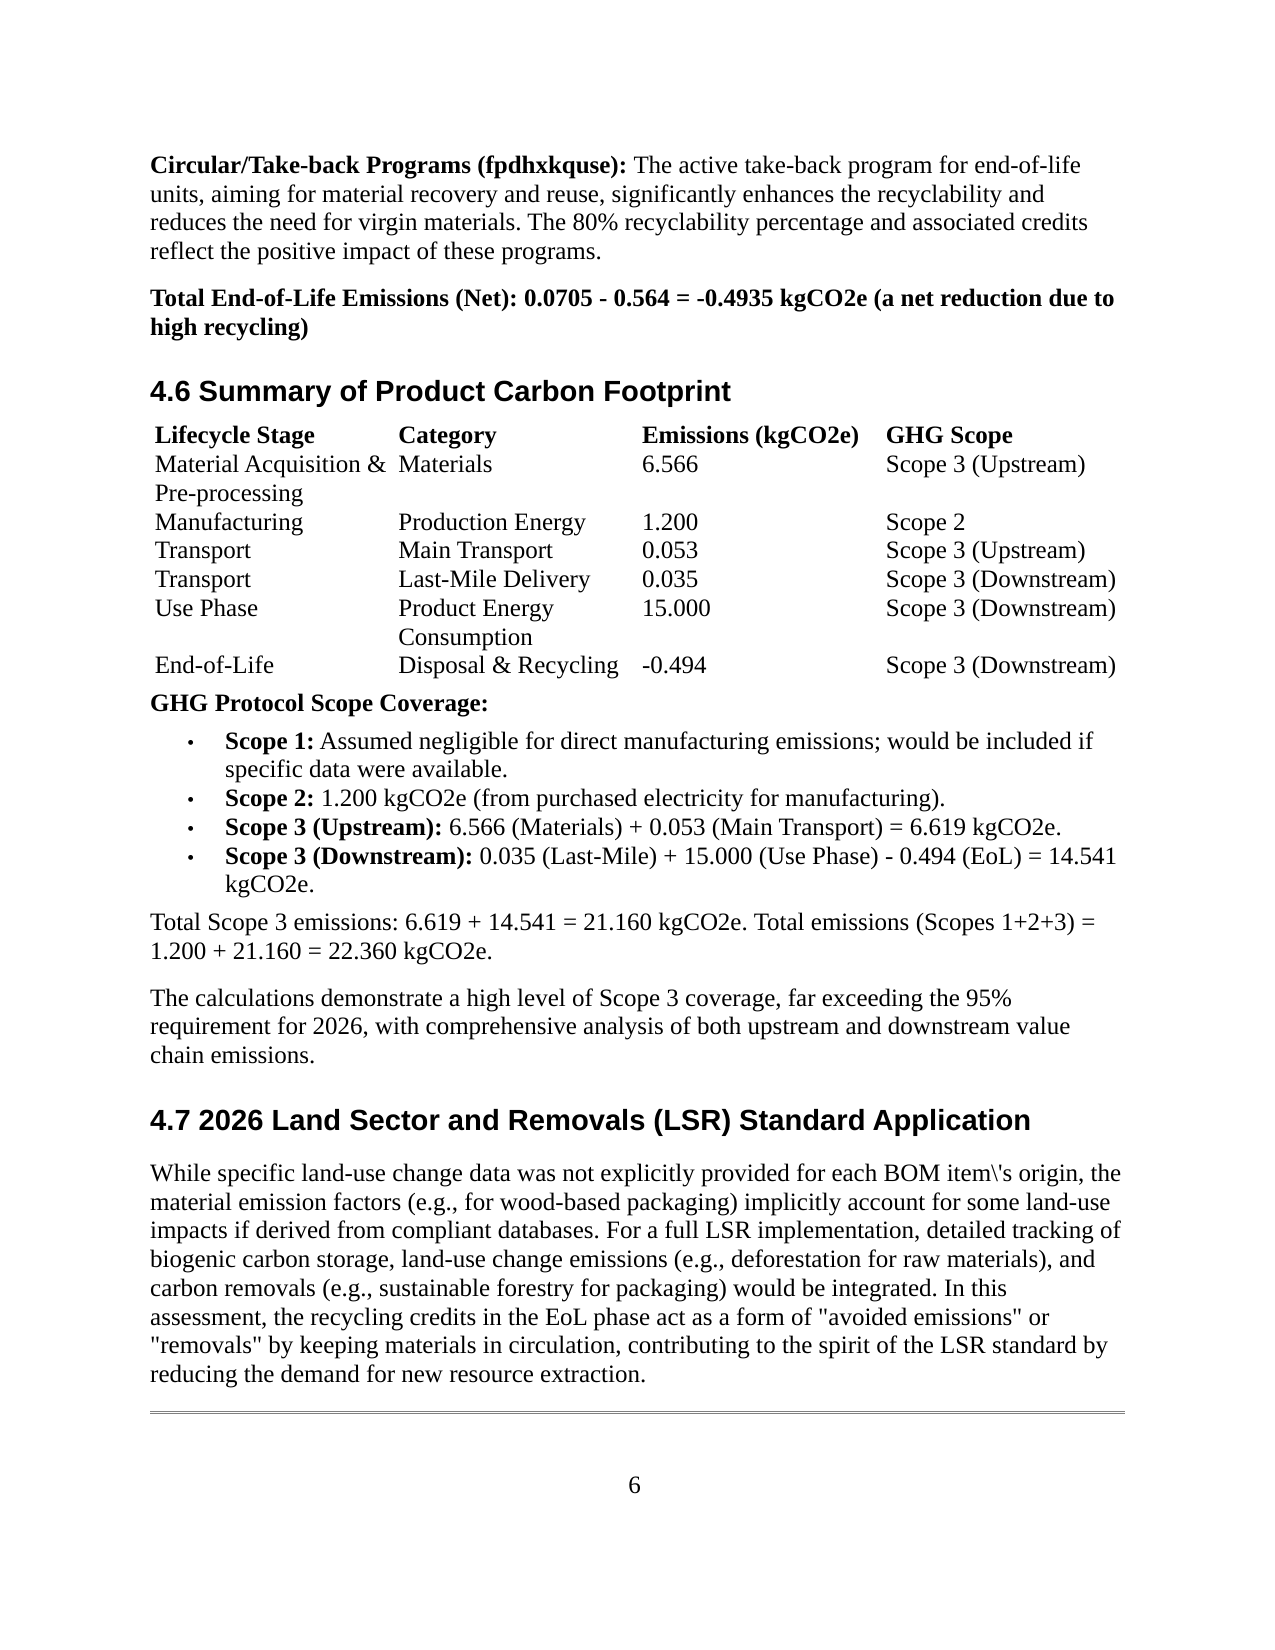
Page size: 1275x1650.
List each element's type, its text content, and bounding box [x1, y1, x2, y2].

subtitle 4.7 2026 Land Sector and Removals (LSR) Standard Application [150, 1103, 1125, 1136]
text While specific land-use change data was not explicitly provided for each BOM item\'s origin, the material emission factors (e.g., for wood-based packaging) implicitly account for some land-use impacts if derived from compliant databases. For a full LSR implementation, detailed tracking of biogenic carbon storage, land-use change emissions (e.g., deforestation for raw materials), and carbon removals (e.g., sustainable forestry for packaging) would be integrated. In this assessment, the recycling credits in the EoL phase act as a form of "avoided emissions" or "removals" by keeping materials in circulation, contributing to the spirit of the LSR standard by reducing the demand for new resource extraction. [150, 1158, 1125, 1388]
table_cell Scope 3 (Upstream) [881, 449, 1125, 507]
table_cell Last-Mile Delivery [394, 564, 637, 593]
table_cell 6.566 [638, 449, 881, 507]
table_cell Scope 3 (Downstream) [881, 593, 1125, 650]
table_cell Transport [150, 535, 394, 564]
list Scope 3 (Upstream): 6.566 (Materials) + 0.053 (Main Transport) = 6.619 kgCO2e. [187, 812, 1125, 841]
text Circular/Take-back Programs (fpdhxkquse): The active take-back program for end-of-life units, aiming for material recovery and reuse, significantly enhances the recyclability and reduces the need for virgin materials. The 80% recyclability percentage and associated credits reflect the positive impact of these programs. [150, 150, 1125, 265]
list Scope 3 (Downstream): 0.035 (Last-Mile) + 15.000 (Use Phase) - 0.494 (EoL) = 14.541 kgCO2e. [187, 841, 1125, 898]
table_header GHG Scope [881, 420, 1125, 449]
subtitle 4.6 Summary of Product Carbon Footprint [150, 374, 1125, 408]
list Scope 1: Assumed negligible for direct manufacturing emissions; would be included if specific data were available. [187, 726, 1125, 783]
table_header Lifecycle Stage [150, 420, 394, 449]
table_cell Scope 3 (Downstream) [881, 564, 1125, 593]
table_header Emissions (kgCO2e) [638, 420, 881, 449]
table_cell Manufacturing [150, 507, 394, 535]
text GHG Protocol Scope Coverage: [150, 688, 1125, 717]
table_cell -0.494 [638, 650, 881, 679]
text Total End-of-Life Emissions (Net): 0.0705 - 0.564 = -0.4935 kgCO2e (a net reduction due to high recycling) [150, 283, 1125, 340]
table_cell Disposal & Recycling [394, 650, 637, 679]
text The calculations demonstrate a high level of Scope 3 coverage, far exceeding the 95% requirement for 2026, with comprehensive analysis of both upstream and downstream value chain emissions. [150, 983, 1125, 1069]
table_cell Product Energy Consumption [394, 593, 637, 650]
table_cell Transport [150, 564, 394, 593]
table_cell Material Acquisition & Pre-processing [150, 449, 394, 507]
table_cell Use Phase [150, 593, 394, 650]
text Total Scope 3 emissions: 6.619 + 14.541 = 21.160 kgCO2e. Total emissions (Scopes 1+2+3) = 1.200 + 21.160 = 22.360 kgCO2e. [150, 907, 1125, 965]
table_cell Scope 3 (Downstream) [881, 650, 1125, 679]
table_cell Main Transport [394, 535, 637, 564]
table_cell 0.035 [638, 564, 881, 593]
table_cell 0.053 [638, 535, 881, 564]
table_cell 1.200 [638, 507, 881, 535]
table_cell Production Energy [394, 507, 637, 535]
table_cell End-of-Life [150, 650, 394, 679]
table_cell Materials [394, 449, 637, 507]
table_cell Scope 2 [881, 507, 1125, 535]
list Scope 2: 1.200 kgCO2e (from purchased electricity for manufacturing). [187, 783, 1125, 812]
table_cell Scope 3 (Upstream) [881, 535, 1125, 564]
table_header Category [394, 420, 637, 449]
table_cell 15.000 [638, 593, 881, 650]
